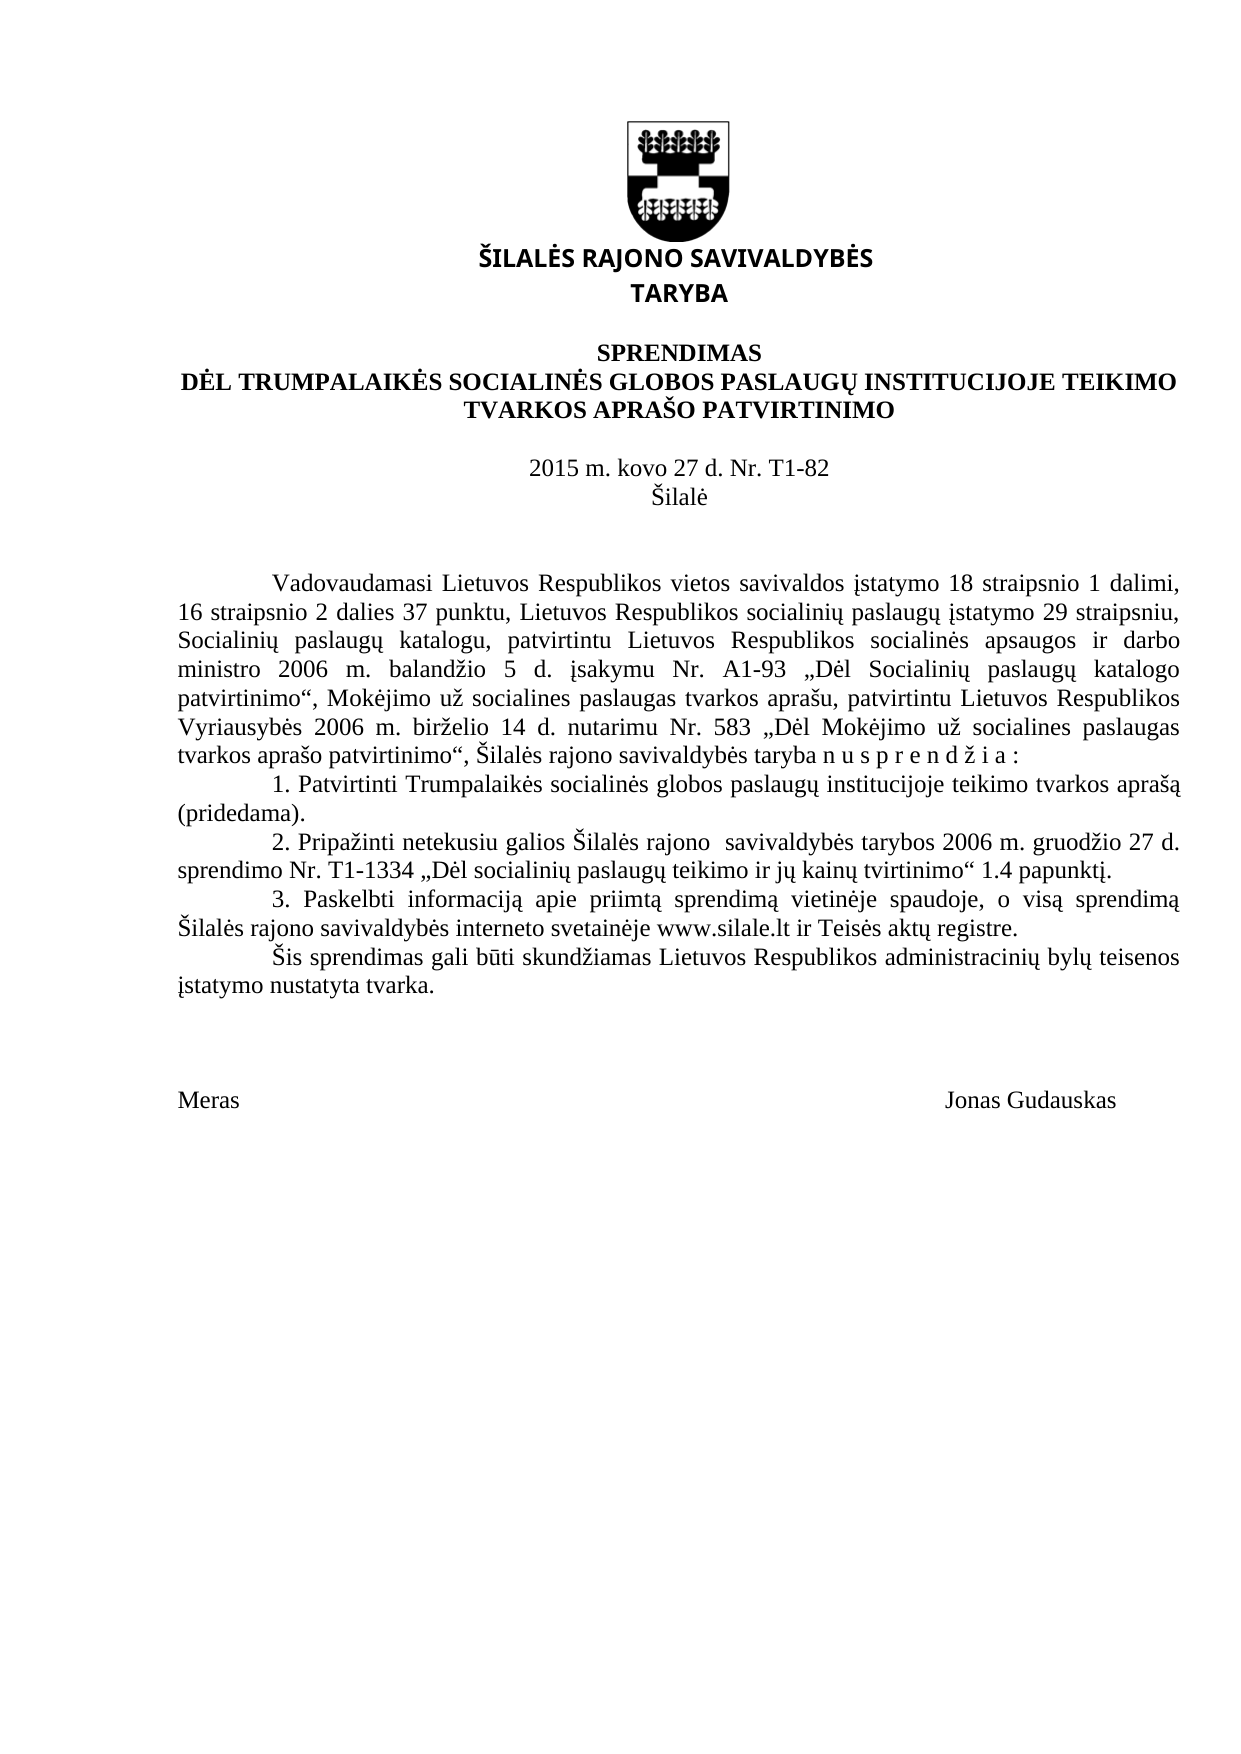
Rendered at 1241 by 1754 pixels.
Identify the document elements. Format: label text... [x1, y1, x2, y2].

text 1. Patvirtinti Trumpalaikės socialinės globos paslaugų institucijoje teikimo tvarkos aprašą (pridedama). [177, 769, 1181, 827]
text 2015 m. kovo 27 d. Nr. T1-82 [177, 453, 1181, 482]
text ŠILALĖS RAJONO SAVIVALDYBĖS [177, 241, 1181, 275]
text Šilalė [177, 482, 1181, 511]
text SPRENDIMAS [177, 338, 1181, 367]
text 2. Pripažinti netekusiu galios Šilalės rajono savivaldybės tarybos 2006 m. gruodžio 27 d. sprendimo Nr. T1-1334 „Dėl socialinių paslaugų teikimo ir jų kainų tvirtinimo“ 1.4 papunktį. [177, 827, 1181, 884]
text Meras Jonas Gudauskas [177, 1086, 1181, 1114]
text DĖL TRUMPALAIKĖS SOCIALINĖS GLOBOS PASLAUGŲ INSTITUCIJOJE TEIKIMO TVARKOS APRAŠO PATVIRTINIMO [177, 367, 1181, 424]
text Šis sprendimas gali būti skundžiamas Lietuvos Respublikos administracinių bylų teisenos įstatymo nustatyta tvarka. [177, 942, 1181, 999]
text Vadovaudamasi Lietuvos Respublikos vietos savivaldos įstatymo 18 straipsnio 1 dalimi, 16 straipsnio 2 dalies 37 punktu, Lietuvos Respublikos socialinių paslaugų įstatymo 29 straipsniu, Socialinių paslaugų katalogu, patvirtintu Lietuvos Respublikos socialinės apsaugos ir darbo ministro 2006 m. balandžio 5 d. įsakymu Nr. A1-93 „Dėl Socialinių paslaugų katalogo patvirtinimo“, Mokėjimo už socialines paslaugas tvarkos aprašu, patvirtintu Lietuvos Respublikos Vyriausybės 2006 m. birželio 14 d. nutarimu Nr. 583 „Dėl Mokėjimo už socialines paslaugas tvarkos aprašo patvirtinimo“, Šilalės rajono savivaldybės taryba n u s p r e n d ž i a : [177, 568, 1181, 769]
text 3. Paskelbti informaciją apie priimtą sprendimą vietinėje spaudoje, o visą sprendimą Šilalės rajono savivaldybės interneto svetainėje www.silale.lt ir Teisės aktų registre. [177, 884, 1181, 942]
text TARYBA [177, 275, 1181, 309]
